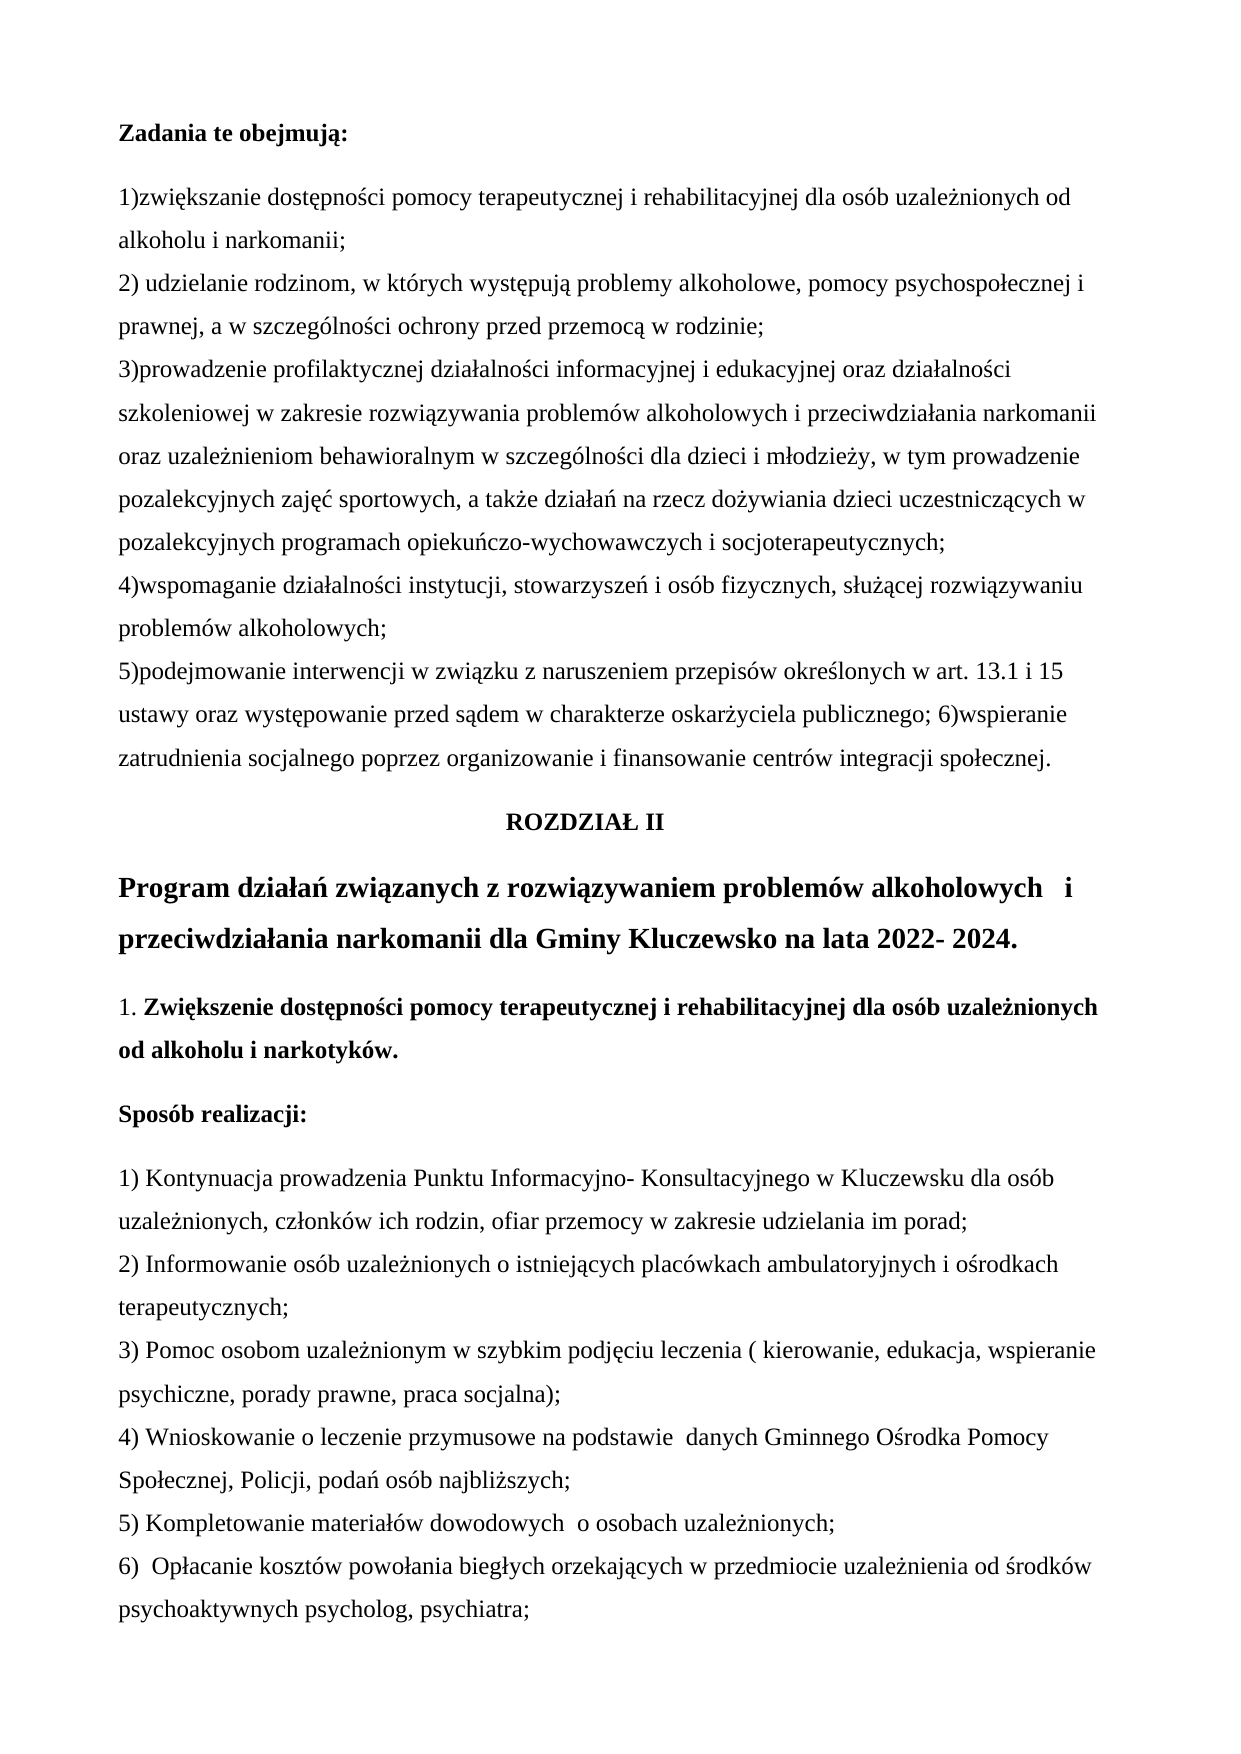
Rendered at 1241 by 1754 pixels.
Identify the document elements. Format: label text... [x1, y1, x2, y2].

text Zadania te obejmują: [118, 118, 1122, 147]
text 1) Kontynuacja prowadzenia Punktu Informacyjno- Konsultacyjnego w Kluczewsku dla osób uzależnionych, członków ich rodzin, ofiar przemocy w zakresie udzielania im porad; 2) Informowanie osób uzależnionych o istniejących placówkach ambulatoryjnych i ośrodkach terapeutycznych; 3) Pomoc osobom uzależnionym w szybkim podjęciu leczenia ( kierowanie, edukacja, wspieranie psychiczne, porady prawne, praca socjalna); 4) Wnioskowanie o leczenie przymusowe na podstawie danych Gminnego Ośrodka Pomocy Społecznej, Policji, podań osób najbliższych; 5) Kompletowanie materiałów dowodowych o osobach uzależnionych; 6) Opłacanie kosztów powołania biegłych orzekających w przedmiocie uzależnienia od środków psychoaktywnych psycholog, psychiatra; [118, 1163, 1122, 1623]
text 1. Zwiększenie dostępności pomocy terapeutycznej i rehabilitacyjnej dla osób uzależnionych od alkoholu i narkotyków. [118, 992, 1122, 1064]
text ROZDZIAŁ II [118, 807, 1122, 835]
text Program działań związanych z rozwiązywaniem problemów alkoholowych i przeciwdziałania narkomanii dla Gminy Kluczewsko na lata 2022- 2024. [118, 871, 1122, 954]
text Sposób realizacji: [118, 1099, 1122, 1128]
text 1)zwiększanie dostępności pomocy terapeutycznej i rehabilitacyjnej dla osób uzależnionych od alkoholu i narkomanii; 2) udzielanie rodzinom, w których występują problemy alkoholowe, pomocy psychospołecznej i prawnej, a w szczególności ochrony przed przemocą w rodzinie; 3)prowadzenie profilaktycznej działalności informacyjnej i edukacyjnej oraz działalności szkoleniowej w zakresie rozwiązywania problemów alkoholowych i przeciwdziałania narkomanii oraz uzależnieniom behawioralnym w szczególności dla dzieci i młodzieży, w tym prowadzenie pozalekcyjnych zajęć sportowych, a także działań na rzecz dożywiania dzieci uczestniczących w pozalekcyjnych programach opiekuńczo-wychowawczych i socjoterapeutycznych; 4)wspomaganie działalności instytucji, stowarzyszeń i osób fizycznych, służącej rozwiązywaniu problemów alkoholowych; 5)podejmowanie interwencji w związku z naruszeniem przepisów określonych w art. 13.1 i 15 ustawy oraz występowanie przed sądem w charakterze oskarżyciela publicznego; 6)wspieranie zatrudnienia socjalnego poprzez organizowanie i finansowanie centrów integracji społecznej. [118, 182, 1122, 771]
